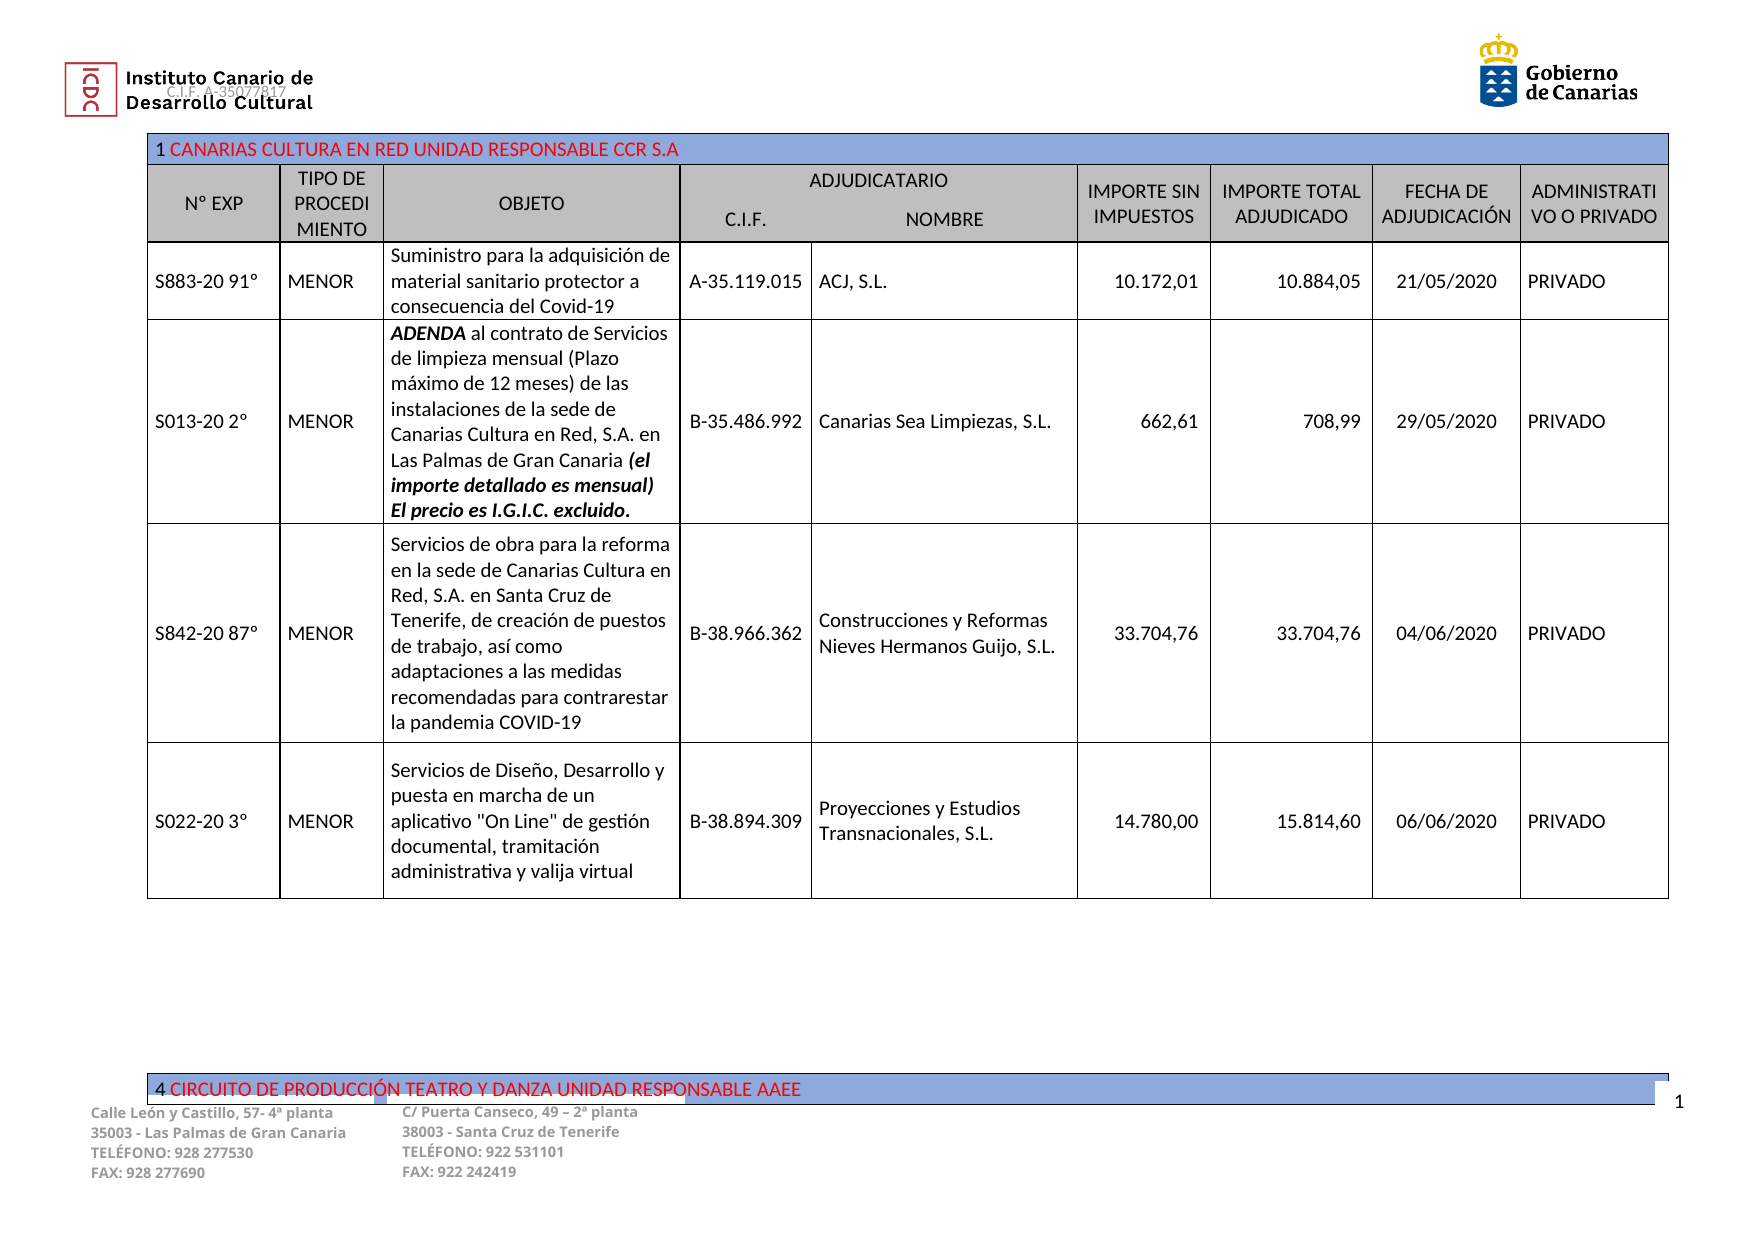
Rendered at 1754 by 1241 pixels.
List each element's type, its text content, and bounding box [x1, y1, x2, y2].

table_cell [1520, 899, 1668, 1073]
table_cell Servicios de obra para la reforma en la sede de Canarias Cultura en Red, S.A. en Santa Cruz de Tenerife, de creación de puestos de trabajo, así como adaptaciones a las medidas recomendadas para contrarestar la pandemia COVID-19 [384, 524, 679, 742]
table_cell MENOR [281, 320, 383, 523]
table_cell S842-20 87º [148, 524, 279, 742]
table_cell TIPO DE PROCEDIMIENTO [281, 165, 383, 241]
table_cell S022-20 3º [148, 743, 279, 898]
table_cell [812, 899, 1077, 1073]
table_cell MENOR [281, 524, 383, 742]
table_cell 4 CIRCUITO DE PRODUCCIÓN TEATRO Y DANZA UNIDAD RESPONSABLE AAEE [148, 1074, 1668, 1104]
table_cell ADJUDICATARIO [681, 165, 1077, 195]
table_cell [1078, 899, 1210, 1073]
table_cell 21/05/2020 [1373, 243, 1520, 319]
table_cell MENOR [281, 243, 383, 319]
table_cell PRIVADO [1521, 743, 1668, 898]
table_cell NOMBRE [812, 195, 1077, 241]
table_cell ADENDA al contrato de Servicios de limpieza mensual (Plazo máximo de 12 meses) de las instalaciones de la sede de Canarias Cultura en Red, S.A. en Las Palmas de Gran Canaria (el importe detallado es mensual) El precio es I.G.I.C. excluido. [384, 320, 679, 523]
table_cell C.I.F. [681, 195, 812, 241]
table_cell Canarias Sea Limpiezas, S.L. [812, 320, 1077, 523]
table_cell [1373, 899, 1520, 1073]
table_cell [383, 899, 680, 1073]
table_cell PRIVADO [1521, 524, 1668, 742]
table_cell PRIVADO [1521, 320, 1668, 523]
table_cell 29/05/2020 [1373, 320, 1520, 523]
table_cell Proyecciones y Estudios Transnacionales, S.L. [812, 743, 1077, 898]
table_cell Nº EXP [148, 165, 279, 241]
table_cell PRIVADO [1521, 243, 1668, 319]
table_cell ADMINISTRATIVO O PRIVADO [1521, 165, 1668, 241]
table_header 1 CANARIAS CULTURA EN RED UNIDAD RESPONSABLE CCR S.A [148, 134, 1668, 164]
table_cell 708,99 [1211, 320, 1372, 523]
table_cell 06/06/2020 [1373, 743, 1520, 898]
table_cell [280, 899, 383, 1073]
table_cell B-35.486.992 [681, 320, 811, 523]
table_cell MENOR [281, 743, 383, 898]
table_cell 15.814,60 [1211, 743, 1372, 898]
table_cell [148, 899, 280, 1073]
table_cell 10.884,05 [1211, 243, 1372, 319]
table_cell S883-20 91º [148, 243, 279, 319]
table_cell ACJ, S.L. [812, 243, 1077, 319]
table_cell FECHA DE ADJUDICACIÓN [1373, 165, 1520, 241]
table_cell Construcciones y Reformas Nieves Hermanos Guijo, S.L. [812, 524, 1077, 742]
table_cell 33.704,76 [1078, 524, 1210, 742]
table_cell IMPORTE TOTAL ADJUDICADO [1211, 165, 1372, 241]
table_cell B-38.966.362 [681, 524, 811, 742]
table_cell 10.172,01 [1078, 243, 1210, 319]
table_cell Suministro para la adquisición de material sanitario protector a consecuencia del Covid-19 [384, 243, 679, 319]
table_cell IMPORTE SIN IMPUESTOS [1078, 165, 1210, 241]
table_cell OBJETO [384, 165, 679, 241]
table_cell 33.704,76 [1211, 524, 1372, 742]
table_cell A-35.119.015 [681, 243, 811, 319]
table_cell B-38.894.309 [681, 743, 811, 898]
table_cell 662,61 [1078, 320, 1210, 523]
table_cell S013-20 2º [148, 320, 279, 523]
table_cell [1210, 899, 1373, 1073]
table_cell Servicios de Diseño, Desarrollo y puesta en marcha de un aplicativo "On Line" de gestión documental, tramitación administrativa y valija virtual [384, 743, 679, 898]
table_cell 04/06/2020 [1373, 524, 1520, 742]
table_cell [680, 899, 812, 1073]
table_cell 14.780,00 [1078, 743, 1210, 898]
